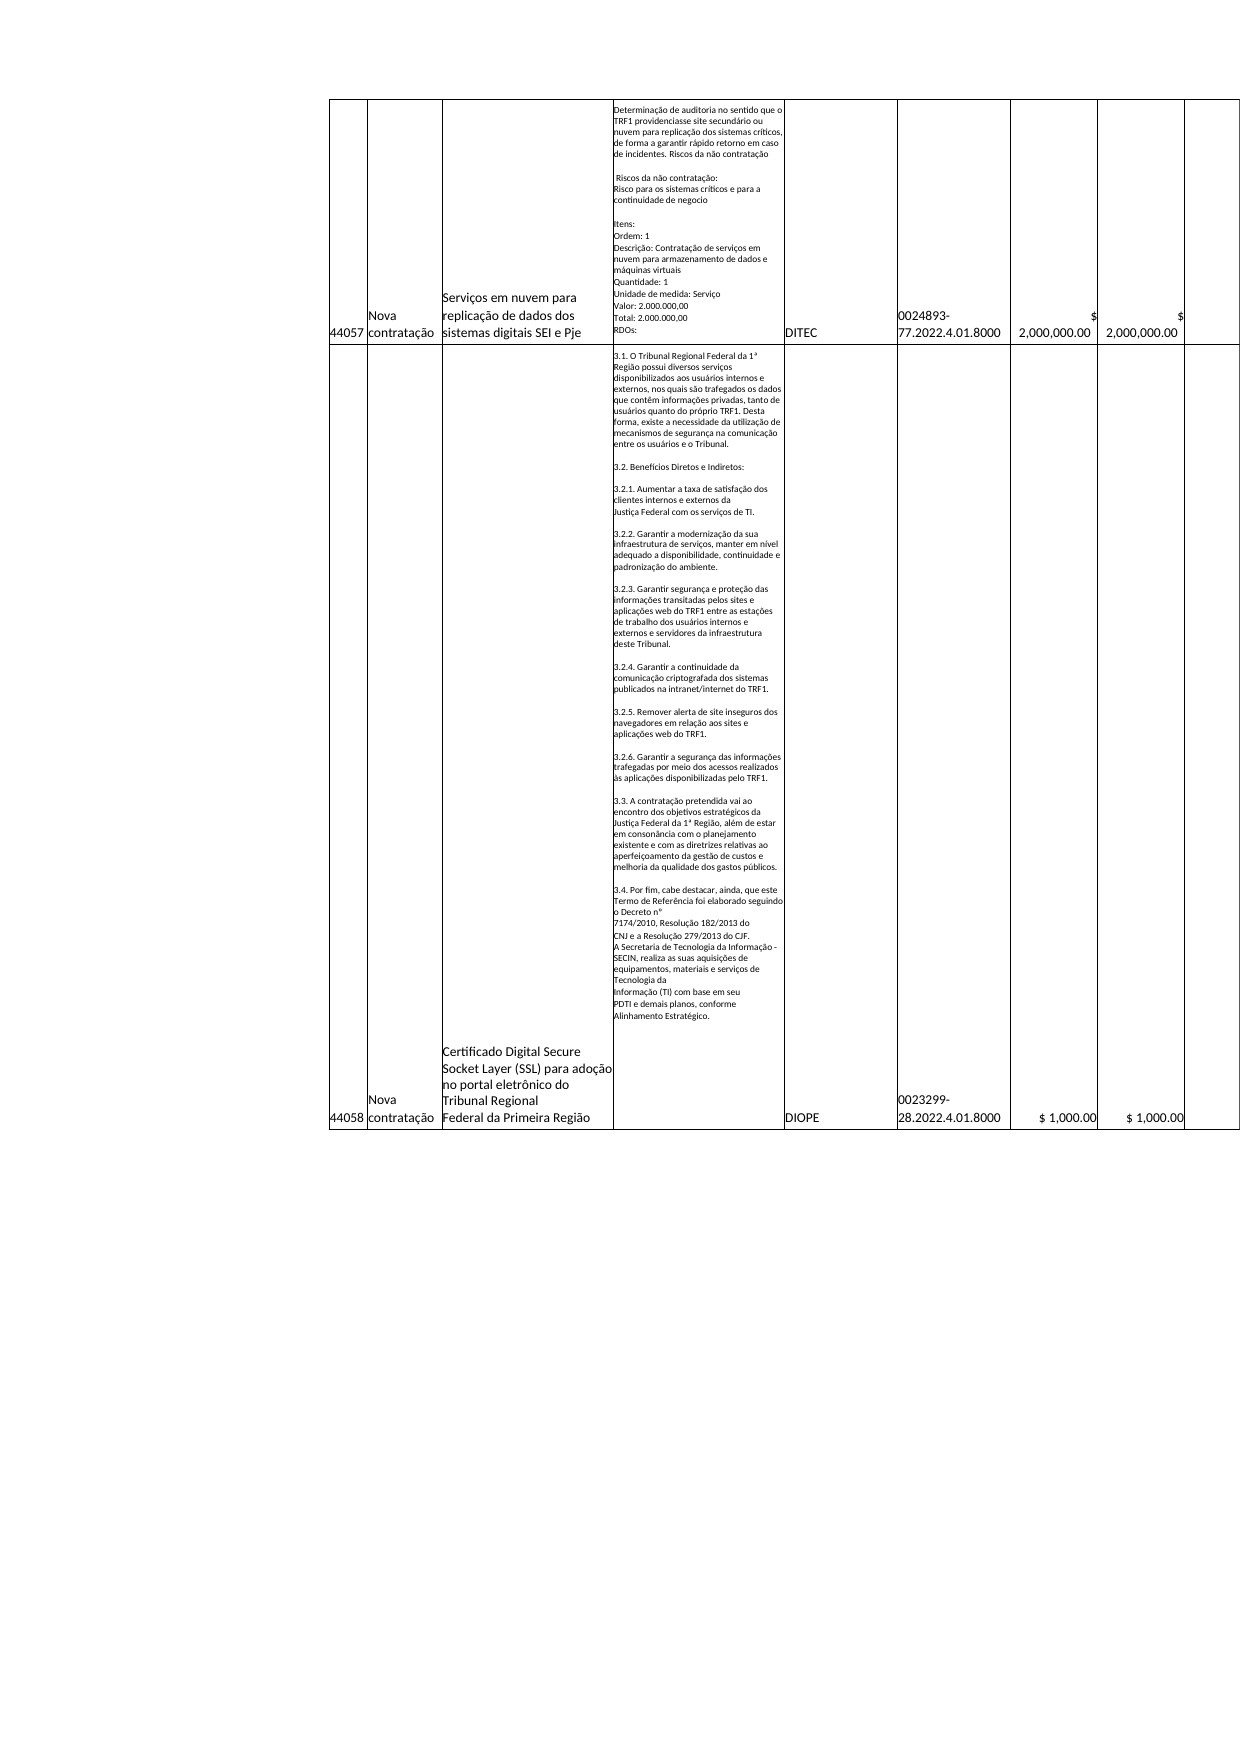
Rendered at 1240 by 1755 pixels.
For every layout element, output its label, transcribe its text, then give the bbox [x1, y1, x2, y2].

table_header $ 2,000,000.00 [1098, 100, 1184, 344]
table_cell 3.1. O Tribunal Regional Federal da 1ª Região possui diversos serviços disponibilizados aos usuários internos e externos, nos quais são trafegados os dados que contêm informações privadas, tanto de usuários quanto do próprio TRF1. Desta forma, existe a necessidade da utilização de mecanismos de segurança na comunicação entre os usuários e o Tribunal. 3.2. Benefícios Diretos e Indiretos: 3.2.1. Aumentar a taxa de satisfação dos clientes internos e externos da Justiça Federal com os serviços de TI. 3.2.2. Garantir a modernização da sua infraestrutura de serviços, manter em nível adequado a disponibilidade, continuidade e padronização do ambiente. 3.2.3. Garantir segurança e proteção das informações transitadas pelos sites e aplicações web do TRF1 entre as estações de trabalho dos usuários internos e externos e servidores da infraestrutura deste Tribunal. 3.2.4. Garantir a continuidade da comunicação criptografada dos sistemas publicados na intranet/internet do TRF1. 3.2.5. Remover alerta de site inseguros dos navegadores em relação aos sites e aplicações web do TRF1. 3.2.6. Garantir a segurança das informações trafegadas por meio dos acessos realizados às aplicações disponibilizadas pelo TRF1. 3.3. A contratação pretendida vai ao encontro dos objetivos estratégicos da Justiça Federal da 1ª Região, além de estar em consonância com o planejamento existente e com as diretrizes relativas ao aperfeiçoamento da gestão de custos e melhoria da qualidade dos gastos públicos. 3.4. Por fim, cabe destacar, ainda, que este Termo de Referência foi elaborado seguindo o Decreto nº 7174/2010, Resolução 182/2013 do CNJ e a Resolução 279/2013 do CJF. A Secretaria de Tecnologia da Informação - SECIN, realiza as suas aquisições de equipamentos, materiais e serviços de Tecnologia da Informação (TI) com base em seu PDTI e demais planos, conforme Alinhamento Estratégico. [614, 345, 784, 1129]
table_cell 0023299- 28.2022.4.01.8000 [898, 345, 1010, 1129]
table_header Nova contratação [368, 100, 442, 344]
table_header Serviços em nuvem para replicação de dados dos sistemas digitais SEI e Pje [443, 100, 613, 344]
table_cell $ 1,000.00 [1011, 345, 1097, 1129]
table_cell $ 1,000.00 [1098, 345, 1184, 1129]
table_header Jun-24 [1185, 100, 1239, 344]
table_cell Mar-24 [1185, 345, 1239, 1129]
table_cell DIOPE [785, 345, 897, 1129]
table_header $ 2,000,000.00 [1011, 100, 1097, 344]
table_header Determinação de auditoria no sentido que o TRF1 providenciasse site secundário ou nuvem para replicação dos sistemas críticos, de forma a garantir rápido retorno em caso de incidentes. Riscos da não contratação Riscos da não contratação: Risco para os sistemas críticos e para a continuidade de negocio Itens: Ordem: 1 Descrição: Contratação de serviços em nuvem para armazenamento de dados e máquinas virtuais Quantidade: 1 Unidade de medida: Serviço Valor: 2.000.000,00 Total: 2.000.000,00 RDOs: [614, 100, 784, 344]
table_cell Certificado Digital Secure Socket Layer (SSL) para adoção no portal eletrônico do Tribunal Regional Federal da Primeira Região [443, 345, 613, 1129]
table_header DITEC [785, 100, 897, 344]
table_header 44057 [330, 100, 367, 344]
table_header 0024893- 77.2022.4.01.8000 [898, 100, 1010, 344]
table_cell 44058 [330, 345, 367, 1129]
table_cell Nova contratação [368, 345, 442, 1129]
